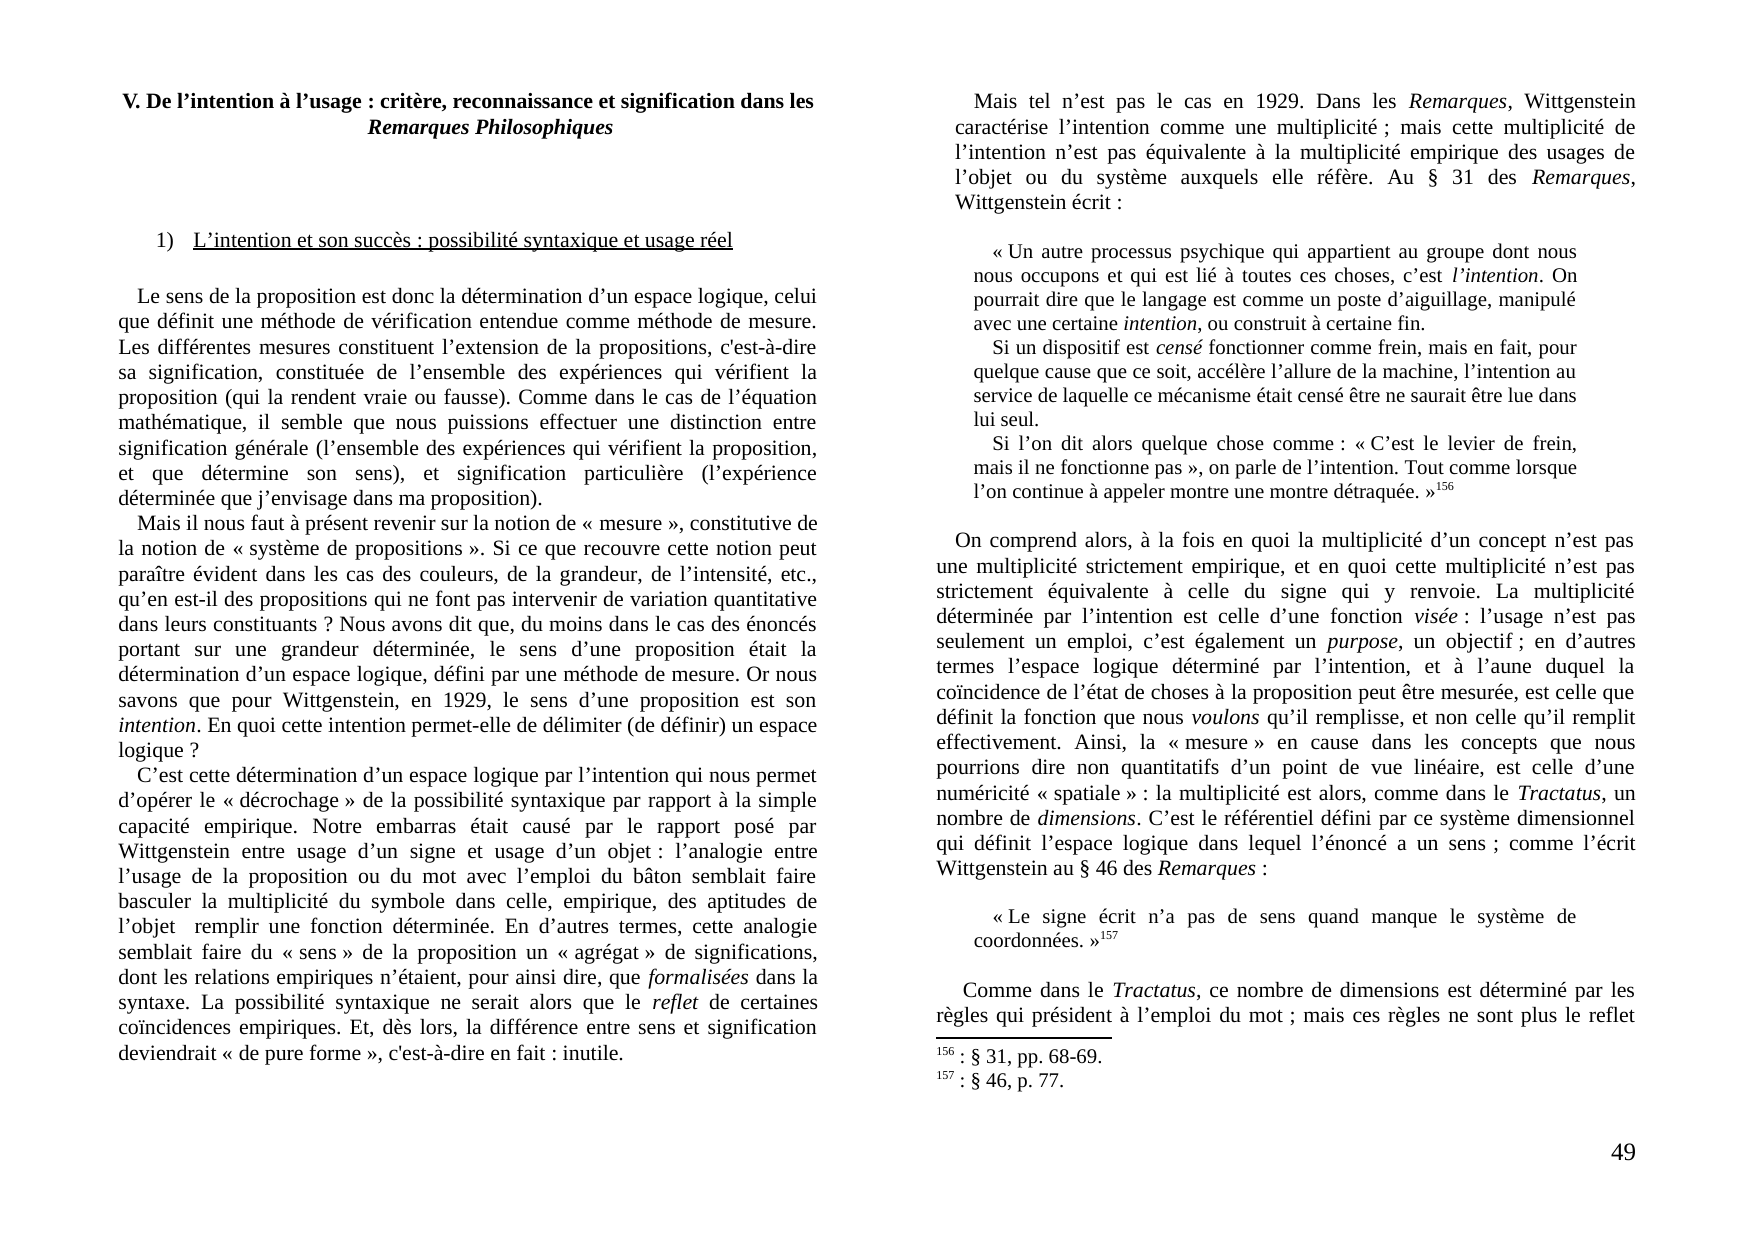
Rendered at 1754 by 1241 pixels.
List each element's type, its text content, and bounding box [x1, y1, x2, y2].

subtitle L’intention et son succès : possibilité syntaxique et usage réel [156, 227, 818, 252]
text C’est cette détermination d’un espace logique par l’intention qui nous permet d’opérer le « décrochage » de la possibilité syntaxique par rapport à la simple capacité empirique. Notre embarras était causé par le rapport posé par Wittgenstein entre usage d’un signe et usage d’un objet : l’analogie entre l’usage de la proposition ou du mot avec l’emploi du bâton semblait faire basculer la multiplicité du symbole dans celle, empirique, des aptitudes de l’objet remplir une fonction déterminée. En d’autres termes, cette analogie semblait faire du « sens » de la proposition un « agrégat » de significations, dont les relations empiriques n’étaient, pour ainsi dire, que formalisées dans la syntaxe. La possibilité syntaxique ne serait alors que le reflet de certaines coïncidences empiriques. Et, dès lors, la différence entre sens et signification deviendrait « de pure forme », c'est-à-dire en fait : inutile. [118, 762, 818, 1065]
text On comprend alors, à la fois en quoi la multiplicité d’un concept n’est pas une multiplicité strictement empirique, et en quoi cette multiplicité n’est pas strictement équivalente à celle du signe qui y renvoie. La multiplicité déterminée par l’intention est celle d’une fonction visée : l’usage n’est pas seulement un emploi, c’est également un purpose, un objectif ; en d’autres termes l’espace logique déterminé par l’intention, et à l’aune duquel la coïncidence de l’état de choses à la proposition peut être mesurée, est celle que définit la fonction que nous voulons qu’il remplisse, et non celle qu’il remplit effectivement. Ainsi, la « mesure » en cause dans les concepts que nous pourrions dire non quantitatifs d’un point de vue linéaire, est celle d’une numéricité « spatiale » : la multiplicité est alors, comme dans le Tractatus, un nombre de dimensions. C’est le référentiel défini par ce système dimensionnel qui définit l’espace logique dans lequel l’énoncé a un sens ; comme l’écrit Wittgenstein au § 46 des Remarques : [936, 527, 1636, 880]
text « Un autre processus psychique qui appartient au groupe dont nous nous occupons et qui est lié à toutes ces choses, c’est l’intention. On pourrait dire que le langage est comme un poste d’aiguillage, manipulé avec une certaine intention, ou construit à certaine fin. [973, 239, 1577, 335]
text Comme dans le Tractatus, ce nombre de dimensions est déterminé par les règles qui président à l’emploi du mot ; mais ces règles ne sont plus le reflet [936, 977, 1636, 1027]
text Le sens de la proposition est donc la détermination d’un espace logique, celui que définit une méthode de vérification entendue comme méthode de mesure. Les différentes mesures constituent l’extension de la propositions, c'est-à-dire sa signification, constituée de l’ensemble des expériences qui vérifient la proposition (qui la rendent vraie ou fausse). Comme dans le cas de l’équation mathématique, il semble que nous puissions effectuer une distinction entre signification générale (l’ensemble des expériences qui vérifient la proposition, et que détermine son sens), et signification particulière (l’expérience déterminée que j’envisage dans ma proposition). [118, 283, 818, 510]
text Si l’on dit alors quelque chose comme : « C’est le levier de frein, mais il ne fonctionne pas », on parle de l’intention. Tout comme lorsque l’on continue à appeler montre une montre détraquée. » [973, 431, 1577, 503]
text Mais tel n’est pas le cas en 1929. Dans les Remarques, Wittgenstein caractérise l’intention comme une multiplicité ; mais cette multiplicité de l’intention n’est pas équivalente à la multiplicité empirique des usages de l’objet ou du système auxquels elle réfère. Au § 31 des Remarques, Wittgenstein écrit : [955, 88, 1636, 214]
text : § 46, p. 77. [936, 1068, 1636, 1092]
text « Le signe écrit n’a pas de sens quand manque le système de coordonnées. » [973, 904, 1577, 952]
subtitle V. De l’intention à l’usage : critère, reconnaissance et signification dans les Remarques Philosophiques [118, 88, 818, 139]
text : § 31, pp. 68-69. [936, 1044, 1636, 1068]
text Si un dispositif est censé fonctionner comme frein, mais en fait, pour quelque cause que ce soit, accélère l’allure de la machine, l’intention au service de laquelle ce mécanisme était censé être ne saurait être lue dans lui seul. [973, 335, 1577, 431]
text Mais il nous faut à présent revenir sur la notion de « mesure », constitutive de la notion de « système de propositions ». Si ce que recouvre cette notion peut paraître évident dans les cas des couleurs, de la grandeur, de l’intensité, etc., qu’en est-il des propositions qui ne font pas intervenir de variation quantitative dans leurs constituants ? Nous avons dit que, du moins dans le cas des énoncés portant sur une grandeur déterminée, le sens d’une proposition était la détermination d’un espace logique, défini par une méthode de mesure. Or nous savons que pour Wittgenstein, en 1929, le sens d’une proposition est son intention. En quoi cette intention permet-elle de délimiter (de définir) un espace logique ? [118, 510, 818, 762]
